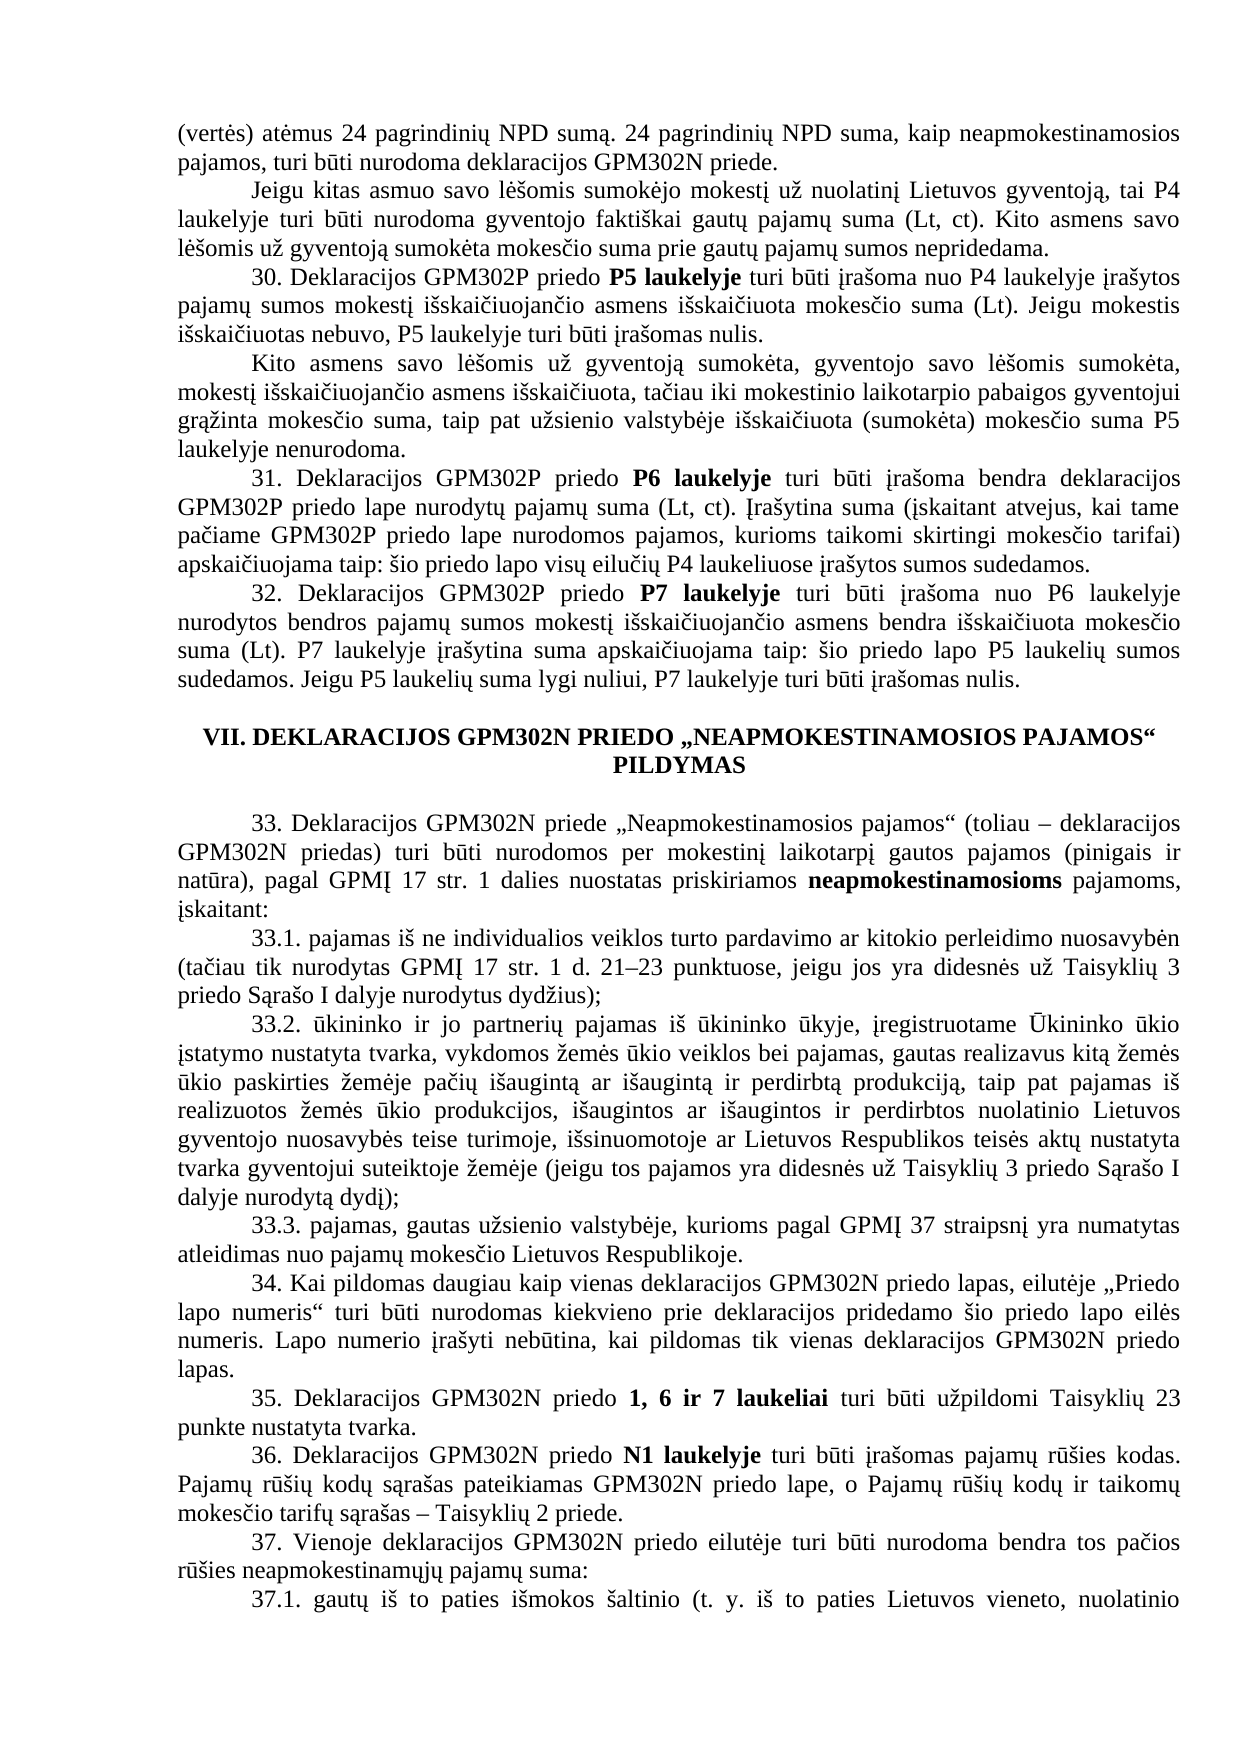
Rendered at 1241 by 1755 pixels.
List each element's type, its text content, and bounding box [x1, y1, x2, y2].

text 37. Vienoje deklaracijos GPM302N priedo eilutėje turi būti nurodoma bendra tos pačios rūšies neapmokestinamųjų pajamų suma: [177, 1527, 1181, 1584]
text 33. Deklaracijos GPM302N priede „Neapmokestinamosios pajamos“ (toliau – deklaracijos GPM302N priedas) turi būti nurodomos per mokestinį laikotarpį gautos pajamos (pinigais ir natūra), pagal GPMĮ 17 str. 1 dalies nuostatas priskiriamos neapmokestinamosioms pajamoms, įskaitant: [177, 808, 1181, 923]
text VII. DEKLARACIJOS GPM302N PRIEDO „NEAPMOKESTINAMOSIOS PAJAMOS“ PILDYMAS [177, 722, 1181, 779]
text Kito asmens savo lėšomis už gyventoją sumokėta, gyventojo savo lėšomis sumokėta, mokestį išskaičiuojančio asmens išskaičiuota, tačiau iki mokestinio laikotarpio pabaigos gyventojui grąžinta mokesčio suma, taip pat užsienio valstybėje išskaičiuota (sumokėta) mokesčio suma P5 laukelyje nenurodoma. [177, 348, 1181, 463]
text (vertės) atėmus 24 pagrindinių NPD sumą. 24 pagrindinių NPD suma, kaip neapmokestinamosios pajamos, turi būti nurodoma deklaracijos GPM302N priede. [177, 118, 1181, 176]
text 34. Kai pildomas daugiau kaip vienas deklaracijos GPM302N priedo lapas, eilutėje „Priedo lapo numeris“ turi būti nurodomas kiekvieno prie deklaracijos pridedamo šio priedo lapo eilės numeris. Lapo numerio įrašyti nebūtina, kai pildomas tik vienas deklaracijos GPM302N priedo lapas. [177, 1268, 1181, 1383]
text 37.1. gautų iš to paties išmokos šaltinio (t. y. iš to paties Lietuvos vieneto, nuolatinio [177, 1584, 1181, 1613]
text 35. Deklaracijos GPM302N priedo 1, 6 ir 7 laukeliai turi būti užpildomi Taisyklių 23 punkte nustatyta tvarka. [177, 1383, 1181, 1441]
text 30. Deklaracijos GPM302P priedo P5 laukelyje turi būti įrašoma nuo P4 laukelyje įrašytos pajamų sumos mokestį išskaičiuojančio asmens išskaičiuota mokesčio suma (Lt). Jeigu mokestis išskaičiuotas nebuvo, P5 laukelyje turi būti įrašomas nulis. [177, 262, 1181, 348]
text 33.1. pajamas iš ne individualios veiklos turto pardavimo ar kitokio perleidimo nuosavybėn (tačiau tik nurodytas GPMĮ 17 str. 1 d. 21–23 punktuose, jeigu jos yra didesnės už Taisyklių 3 priedo Sąrašo I dalyje nurodytus dydžius); [177, 923, 1181, 1009]
text 32. Deklaracijos GPM302P priedo P7 laukelyje turi būti įrašoma nuo P6 laukelyje nurodytos bendros pajamų sumos mokestį išskaičiuojančio asmens bendra išskaičiuota mokesčio suma (Lt). P7 laukelyje įrašytina suma apskaičiuojama taip: šio priedo lapo P5 laukelių sumos sudedamos. Jeigu P5 laukelių suma lygi nuliui, P7 laukelyje turi būti įrašomas nulis. [177, 578, 1181, 693]
text 31. Deklaracijos GPM302P priedo P6 laukelyje turi būti įrašoma bendra deklaracijos GPM302P priedo lape nurodytų pajamų suma (Lt, ct). Įrašytina suma (įskaitant atvejus, kai tame pačiame GPM302P priedo lape nurodomos pajamos, kurioms taikomi skirtingi mokesčio tarifai) apskaičiuojama taip: šio priedo lapo visų eilučių P4 laukeliuose įrašytos sumos sudedamos. [177, 463, 1181, 578]
text 33.3. pajamas, gautas užsienio valstybėje, kurioms pagal GPMĮ 37 straipsnį yra numatytas atleidimas nuo pajamų mokesčio Lietuvos Respublikoje. [177, 1211, 1181, 1268]
text 33.2. ūkininko ir jo partnerių pajamas iš ūkininko ūkyje, įregistruotame Ūkininko ūkio įstatymo nustatyta tvarka, vykdomos žemės ūkio veiklos bei pajamas, gautas realizavus kitą žemės ūkio paskirties žemėje pačių išaugintą ar išaugintą ir perdirbtą produkciją, taip pat pajamas iš realizuotos žemės ūkio produkcijos, išaugintos ar išaugintos ir perdirbtos nuolatinio Lietuvos gyventojo nuosavybės teise turimoje, išsinuomotoje ar Lietuvos Respublikos teisės aktų nustatyta tvarka gyventojui suteiktoje žemėje (jeigu tos pajamos yra didesnės už Taisyklių 3 priedo Sąrašo I dalyje nurodytą dydį); [177, 1009, 1181, 1211]
text 36. Deklaracijos GPM302N priedo N1 laukelyje turi būti įrašomas pajamų rūšies kodas. Pajamų rūšių kodų sąrašas pateikiamas GPM302N priedo lape, o Pajamų rūšių kodų ir taikomų mokesčio tarifų sąrašas – Taisyklių 2 priede. [177, 1441, 1181, 1527]
text Jeigu kitas asmuo savo lėšomis sumokėjo mokestį už nuolatinį Lietuvos gyventoją, tai P4 laukelyje turi būti nurodoma gyventojo faktiškai gautų pajamų suma (Lt, ct). Kito asmens savo lėšomis už gyventoją sumokėta mokesčio suma prie gautų pajamų sumos nepridedama. [177, 176, 1181, 262]
